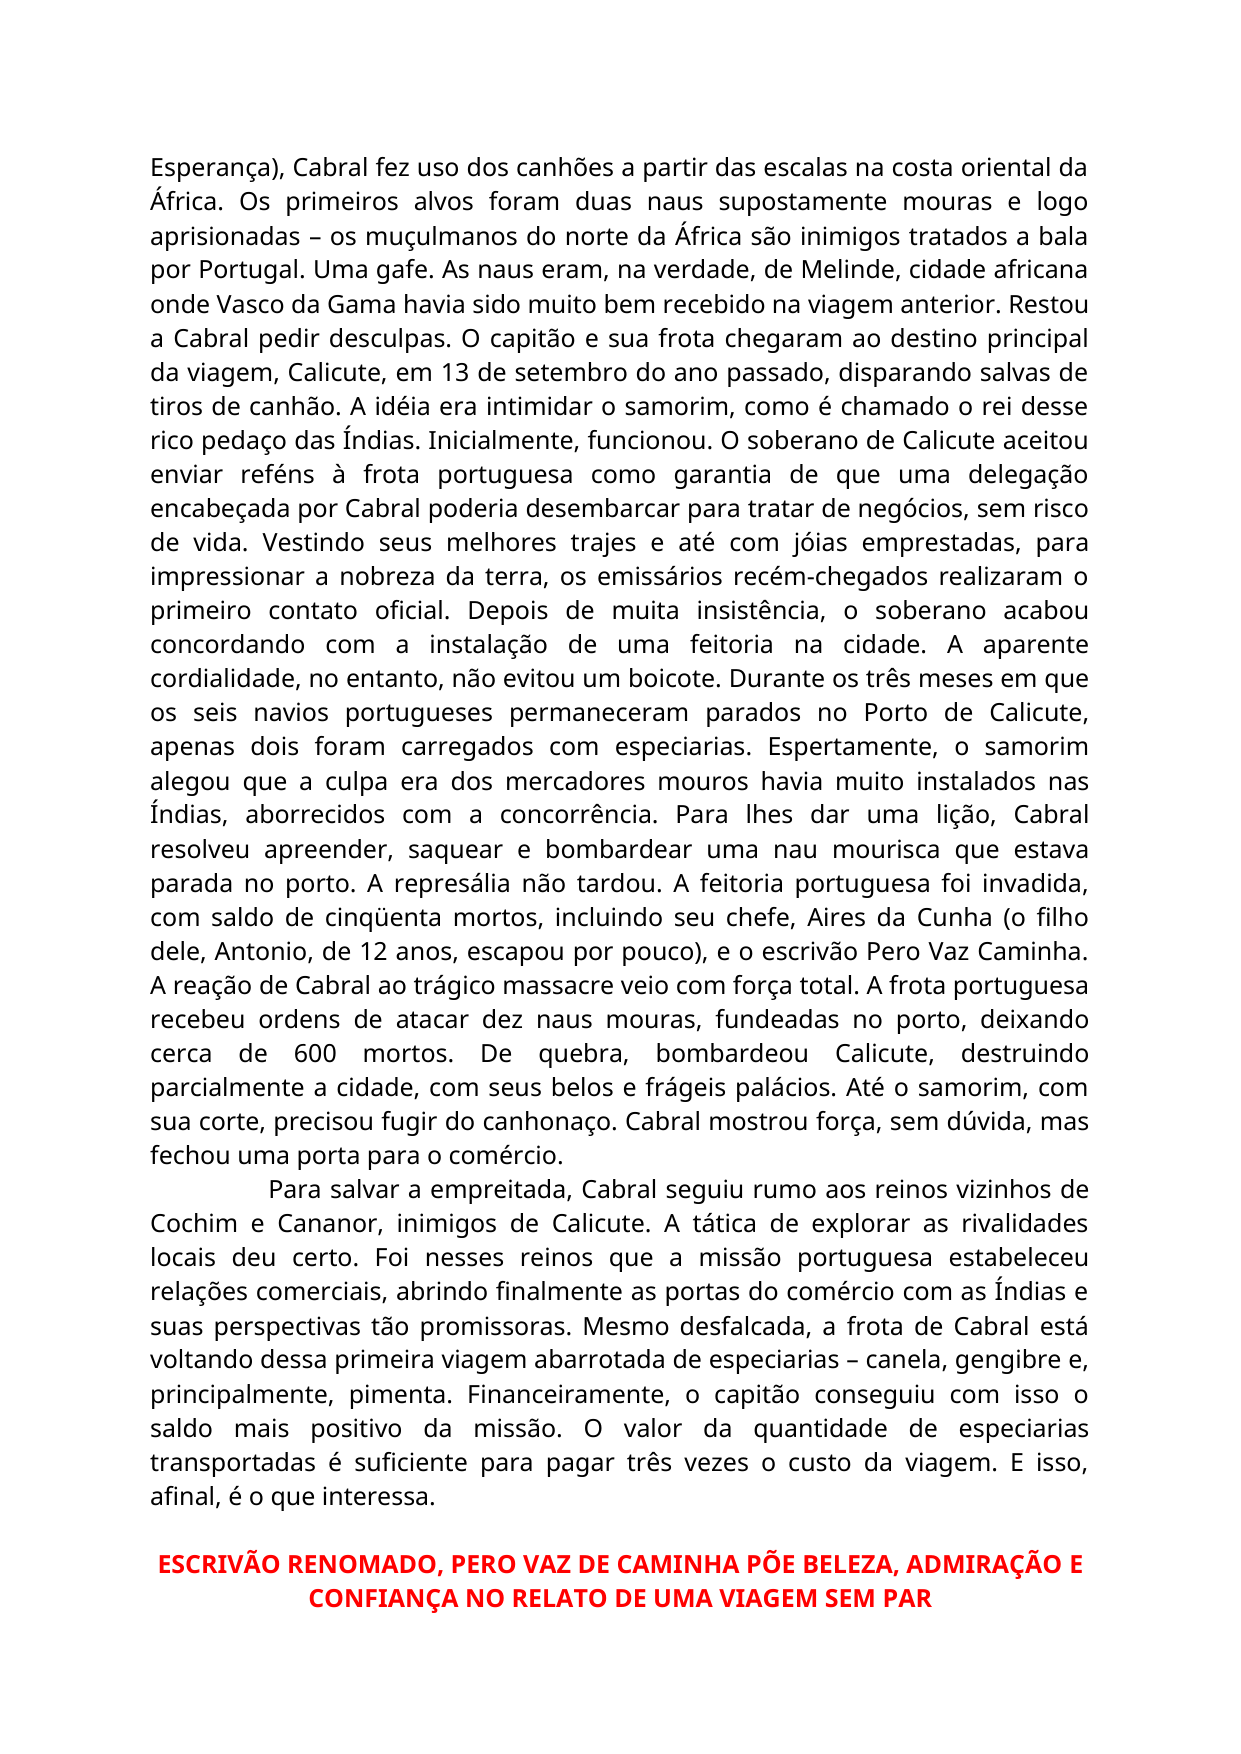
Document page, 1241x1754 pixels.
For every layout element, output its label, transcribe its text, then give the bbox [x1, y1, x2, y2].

text ESCRIVÃO RENOMADO, PERO VAZ DE CAMINHA PÕE BELEZA, ADMIRAÇÃO E CONFIANÇA NO RELATO DE UMA VIAGEM SEM PAR [150, 1547, 1090, 1615]
text Esperança), Cabral fez uso dos canhões a partir das escalas na costa oriental da África. Os primeiros alvos foram duas naus supostamente mouras e logo aprisionadas – os muçulmanos do norte da África são inimigos tratados a bala por Portugal. Uma gafe. As naus eram, na verdade, de Melinde, cidade africana onde Vasco da Gama havia sido muito bem recebido na viagem anterior. Restou a Cabral pedir desculpas. O capitão e sua frota chegaram ao destino principal da viagem, Calicute, em 13 de setembro do ano passado, disparando salvas de tiros de canhão. A idéia era intimidar o samorim, como é chamado o rei desse rico pedaço das Índias. Inicialmente, funcionou. O soberano de Calicute aceitou enviar reféns à frota portuguesa como garantia de que uma delegação encabeçada por Cabral poderia desembarcar para tratar de negócios, sem risco de vida. Vestindo seus melhores trajes e até com jóias emprestadas, para impressionar a nobreza da terra, os emissários recém-chegados realizaram o primeiro contato oficial. Depois de muita insistência, o soberano acabou concordando com a instalação de uma feitoria na cidade. A aparente cordialidade, no entanto, não evitou um boicote. Durante os três meses em que os seis navios portugueses permaneceram parados no Porto de Calicute, apenas dois foram carregados com especiarias. Espertamente, o samorim alegou que a culpa era dos mercadores mouros havia muito instalados nas Índias, aborrecidos com a concorrência. Para lhes dar uma lição, Cabral resolveu apreender, saquear e bombardear uma nau mourisca que estava parada no porto. A represália não tardou. A feitoria portuguesa foi invadida, com saldo de cinqüenta mortos, incluindo seu chefe, Aires da Cunha (o filho dele, Antonio, de 12 anos, escapou por pouco), e o escrivão Pero Vaz Caminha. A reação de Cabral ao trágico massacre veio com força total. A frota portuguesa recebeu ordens de atacar dez naus mouras, fundeadas no porto, deixando cerca de 600 mortos. De quebra, bombardeou Calicute, destruindo parcialmente a cidade, com seus belos e frágeis palácios. Até o samorim, com sua corte, precisou fugir do canhonaço. Cabral mostrou força, sem dúvida, mas fechou uma porta para o comércio. [150, 150, 1090, 1172]
text Para salvar a empreitada, Cabral seguiu rumo aos reinos vizinhos de Cochim e Cananor, inimigos de Calicute. A tática de explorar as rivalidades locais deu certo. Foi nesses reinos que a missão portuguesa estabeleceu relações comerciais, abrindo finalmente as portas do comércio com as Índias e suas perspectivas tão promissoras. Mesmo desfalcada, a frota de Cabral está voltando dessa primeira viagem abarrotada de especiarias – canela, gengibre e, principalmente, pimenta. Financeiramente, o capitão conseguiu com isso o saldo mais positivo da missão. O valor da quantidade de especiarias transportadas é suficiente para pagar três vezes o custo da viagem. E isso, afinal, é o que interessa. [150, 1172, 1090, 1512]
